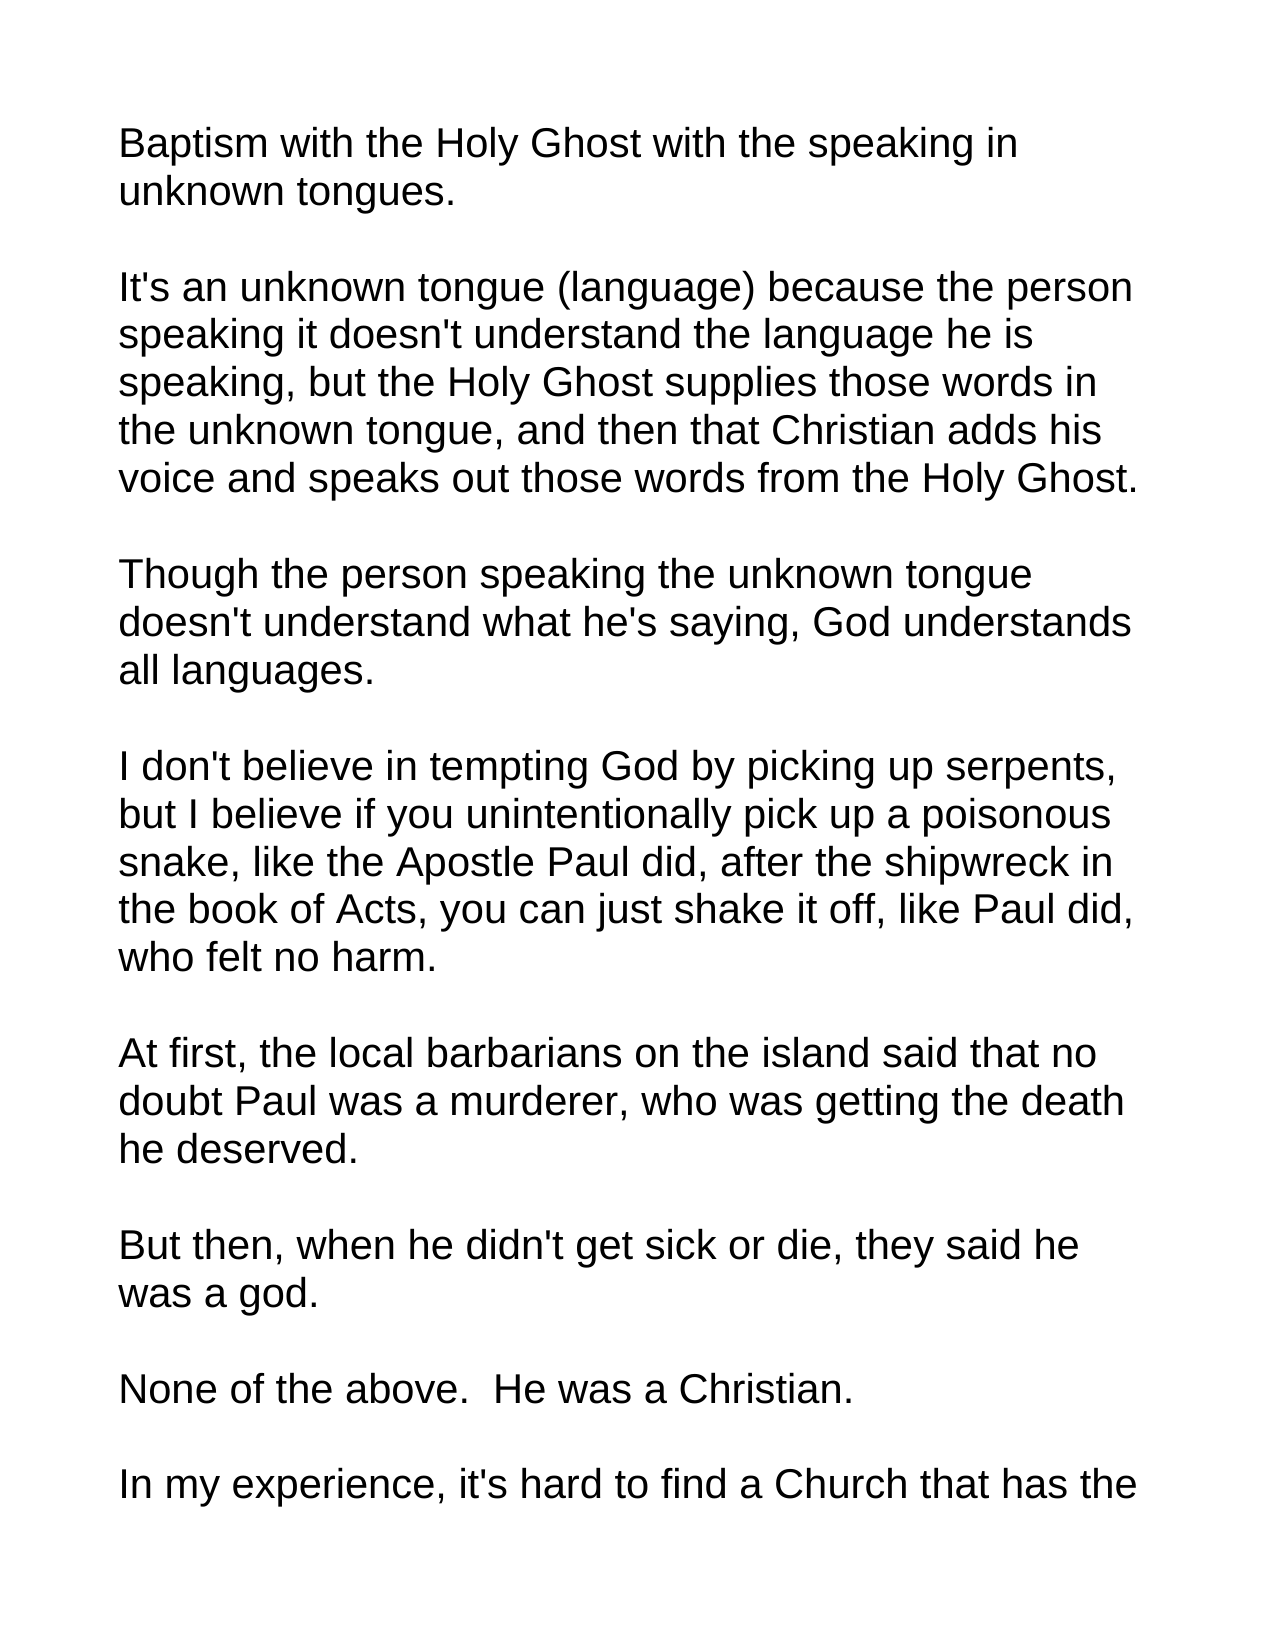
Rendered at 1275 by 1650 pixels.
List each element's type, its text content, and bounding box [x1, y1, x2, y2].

text At first, the local barbarians on the island said that no doubt Paul was a murderer, who was getting the death he deserved. [118, 1028, 1157, 1172]
text None of the above. He was a Christian. [118, 1364, 1157, 1412]
text Baptism with the Holy Ghost with the speaking in unknown tongues. [118, 118, 1157, 214]
text It's an unknown tongue (language) because the person speaking it doesn't understand the language he is speaking, but the Holy Ghost supplies those words in the unknown tongue, and then that Christian adds his voice and speaks out those words from the Holy Ghost. [118, 262, 1157, 501]
text Though the person speaking the unknown tongue doesn't understand what he's saying, God understands all languages. [118, 549, 1157, 693]
text In my experience, it's hard to find a Church that has the [118, 1460, 1157, 1508]
text I don't believe in tempting God by picking up serpents, but I believe if you unintentionally pick up a poisonous snake, like the Apostle Paul did, after the shipwreck in the book of Acts, you can just shake it off, like Paul did, who felt no harm. [118, 741, 1157, 981]
text But then, when he didn't get sick or die, they said he was a god. [118, 1220, 1157, 1316]
